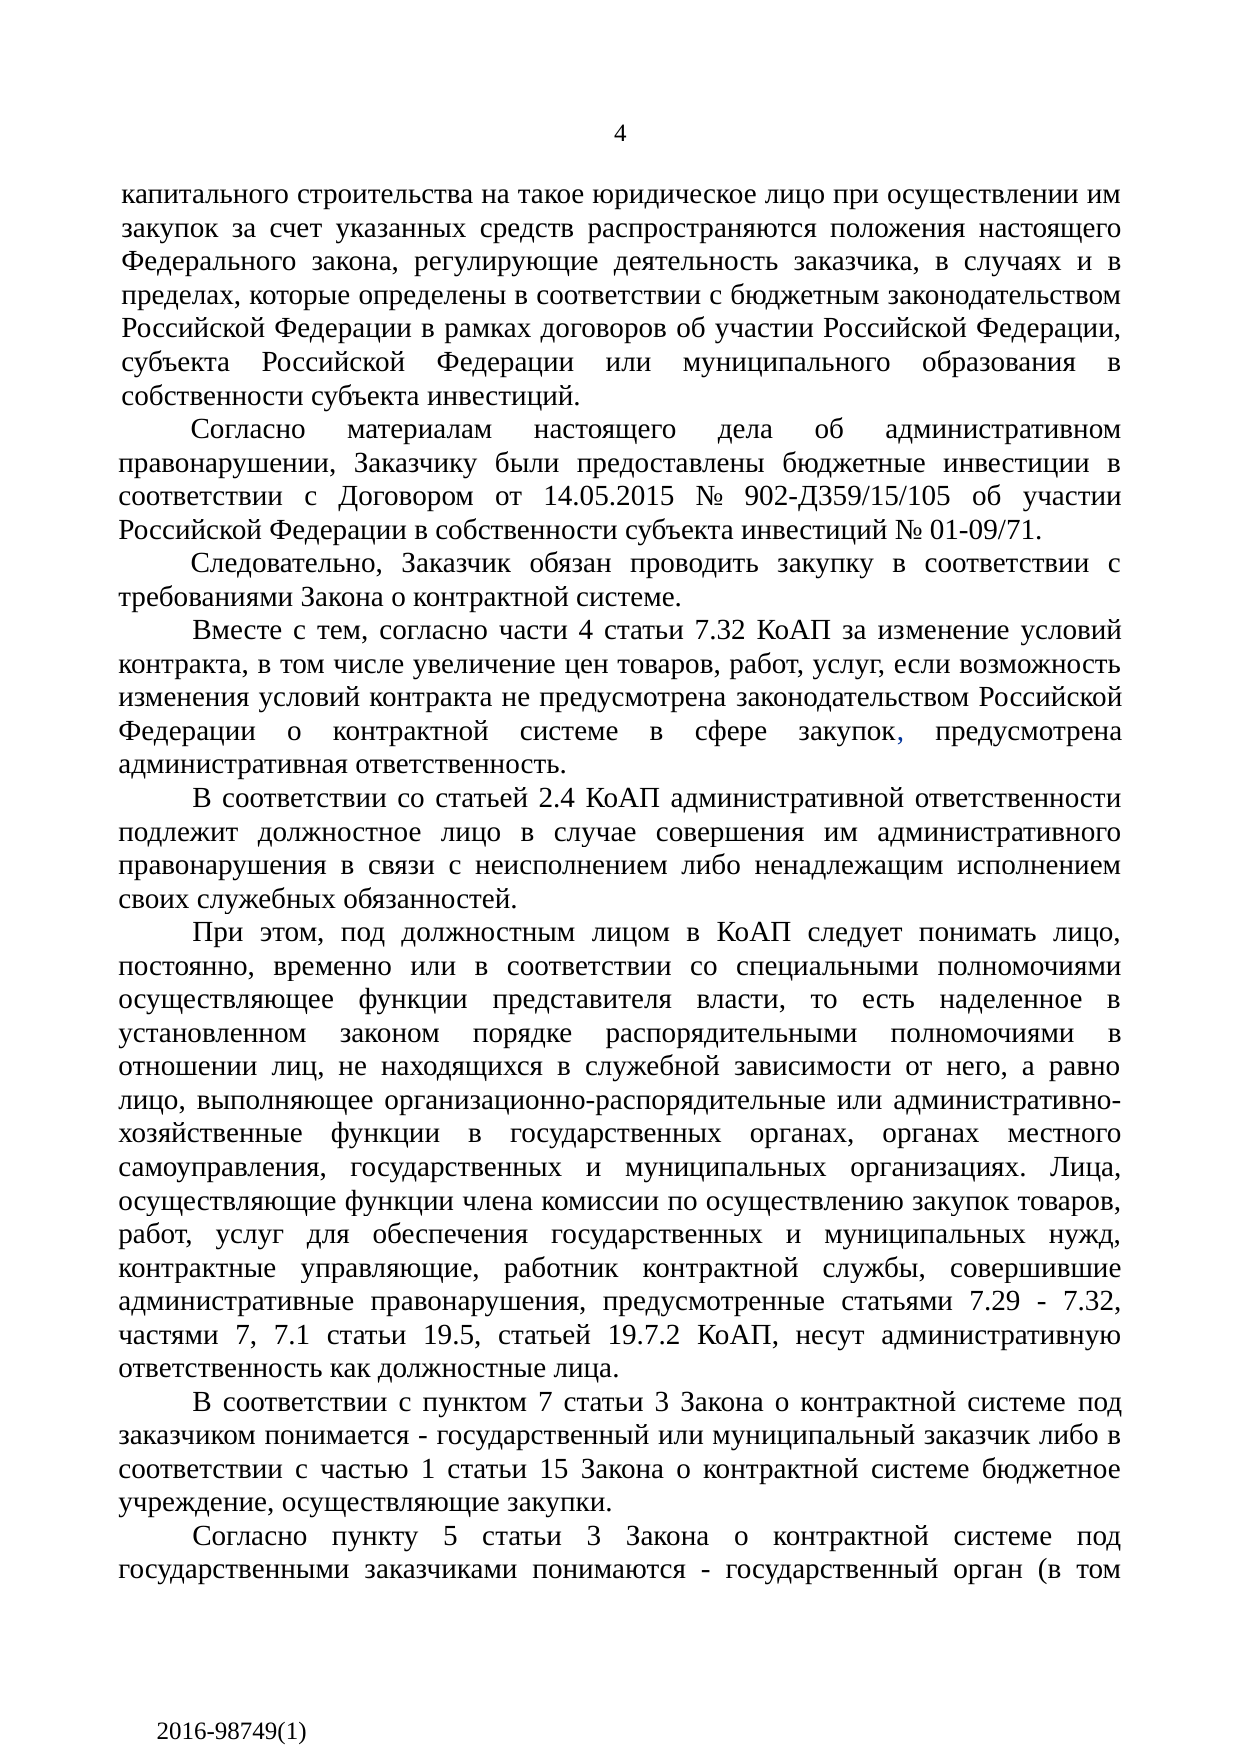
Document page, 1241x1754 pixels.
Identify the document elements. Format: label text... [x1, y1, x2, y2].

text Согласно материалам настоящего дела об административном правонарушении, Заказчику были предоставлены бюджетные инвестиции в соответствии с Договором от 14.05.2015 № 902-Д359/15/105 об участии Российской Федерации в собственности субъекта инвестиций № 01-09/71. [118, 411, 1122, 545]
text В соответствии со статьей 2.4 КоАП административной ответственности подлежит должностное лицо в случае совершения им административного правонарушения в связи с неисполнением либо ненадлежащим исполнением своих служебных обязанностей. [118, 780, 1122, 914]
text Вместе с тем, согласно части 4 статьи 7.32 КоАП за изменение условий контракта, в том числе увеличение цен товаров, работ, услуг, если возможность изменения условий контракта не предусмотрена законодательством Российской Федерации о контрактной системе в сфере закупок, предусмотрена административная ответственность. [118, 612, 1122, 780]
text Согласно пункту 5 статьи 3 Закона о контрактной системе под государственными заказчиками понимаются - государственный орган (в том [118, 1518, 1122, 1585]
text Следовательно, Заказчик обязан проводить закупку в соответствии с требованиями Закона о контрактной системе. [118, 545, 1122, 612]
text капитального строительства на такое юридическое лицо при осуществлении им закупок за счет указанных средств распространяются положения настоящего Федерального закона, регулирующие деятельность заказчика, в случаях и в пределах, которые определены в соответствии с бюджетным законодательством Российской Федерации в рамках договоров об участии Российской Федерации, субъекта Российской Федерации или муниципального образования в собственности субъекта инвестиций. [121, 176, 1122, 411]
text В соответствии с пунктом 7 статьи 3 Закона о контрактной системе под заказчиком понимается - государственный или муниципальный заказчик либо в соответствии с частью 1 статьи 15 Закона о контрактной системе бюджетное учреждение, осуществляющие закупки. [118, 1384, 1122, 1518]
text При этом, под должностным лицом в КоАП следует понимать лицо, постоянно, временно или в соответствии со специальными полномочиями осуществляющее функции представителя власти, то есть наделенное в установленном законом порядке распорядительными полномочиями в отношении лиц, не находящихся в служебной зависимости от него, а равно лицо, выполняющее организационно-распорядительные или административно-хозяйственные функции в государственных органах, органах местного самоуправления, государственных и муниципальных организациях. Лица, осуществляющие функции члена комиссии по осуществлению закупок товаров, работ, услуг для обеспечения государственных и муниципальных нужд, контрактные управляющие, работник контрактной службы, совершившие административные правонарушения, предусмотренные статьями 7.29 - 7.32, частями 7, 7.1 статьи 19.5, статьей 19.7.2 КоАП, несут административную ответственность как должностные лица. [118, 914, 1122, 1384]
